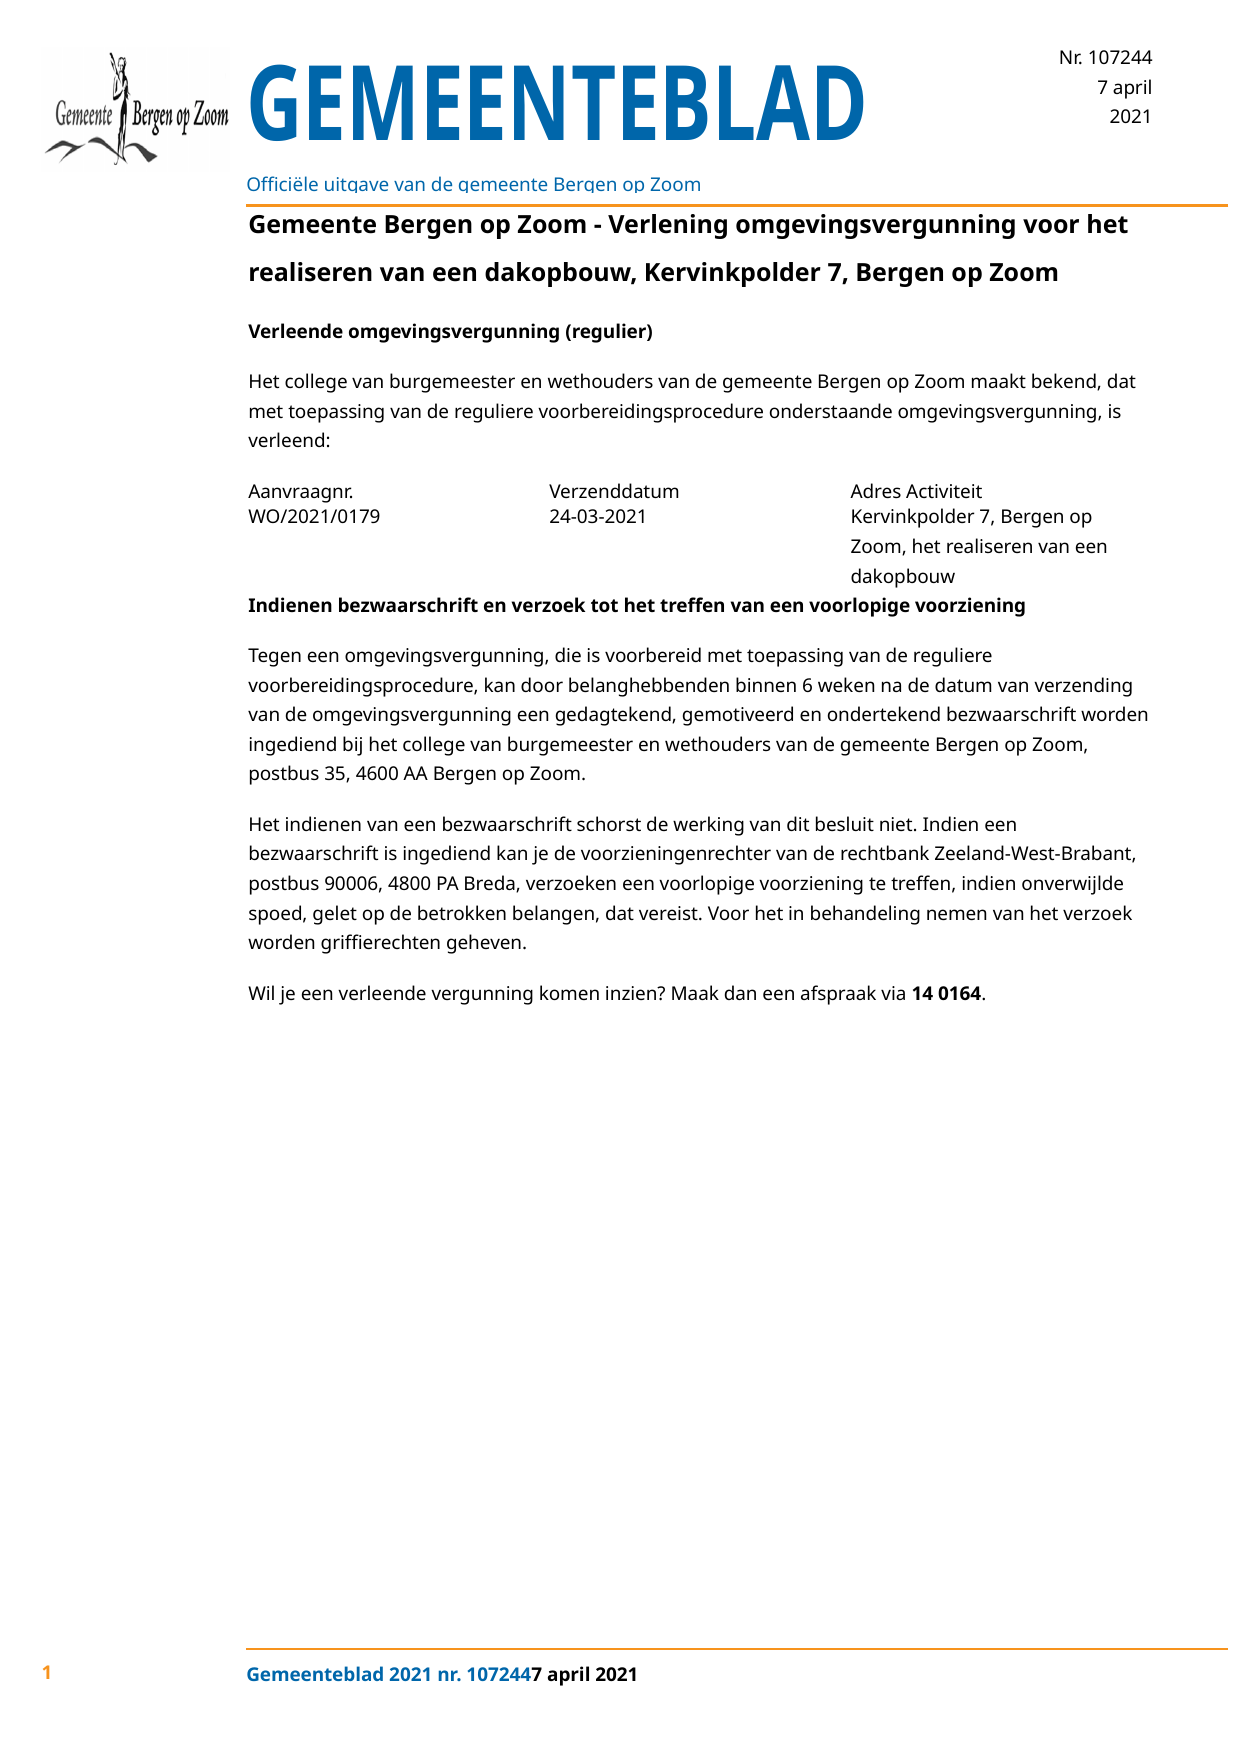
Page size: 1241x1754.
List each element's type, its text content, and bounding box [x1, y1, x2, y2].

text Indienen bezwaarschrift en verzoek tot het treffen van een voorlopige voorziening [248, 592, 1152, 618]
picture [41, 47, 231, 172]
table_header Verzenddatum [549, 478, 850, 504]
table_cell Kervinkpolder 7, Bergen op Zoom, het realiseren van een dakopbouw [850, 504, 1152, 589]
table_cell WO/2021/0179 [248, 504, 549, 589]
table_cell 24-03-2021 [549, 504, 850, 589]
text Gemeente Bergen op Zoom - Verlening omgevingsvergunning voor het realiseren van een dakopbouw, Kervinkpolder 7, Bergen op Zoom [248, 207, 1152, 288]
text Het college van burgemeester en wethouders van de gemeente Bergen op Zoom maakt bekend, dat met toepassing van de reguliere voorbereidingsprocedure onderstaande omgevingsvergunning, is verleend: [248, 368, 1152, 453]
text Wil je een verleende vergunning komen inzien? Maak dan een afspraak via 14 0164. [248, 980, 1152, 1006]
table_header Adres Activiteit [850, 478, 1152, 504]
text Tegen een omgevingsvergunning, die is voorbereid met toepassing van de reguliere voorbereidingsprocedure, kan door belanghebbenden binnen 6 weken na de datum van verzending van de omgevingsvergunning een gedagtekend, gemotiveerd en ondertekend bezwaarschrift worden ingediend bij het college van burgemeester en wethouders van de gemeente Bergen op Zoom, postbus 35, 4600 AA Bergen op Zoom. [248, 642, 1152, 786]
text Verleende omgevingsvergunning (regulier) [248, 318, 1152, 344]
text Het indienen van een bezwaarschrift schorst de werking van dit besluit niet. Indien een bezwaarschrift is ingediend kan je de voorzieningenrechter van de rechtbank Zeeland-West-Brabant, postbus 90006, 4800 PA Breda, verzoeken een voorlopige voorziening te treffen, indien onverwijlde spoed, gelet op de betrokken belangen, dat vereist. Voor het in behandeling nemen van het verzoek worden griffierechten geheven. [248, 811, 1152, 955]
table_header Aanvraagnr. [248, 478, 549, 504]
